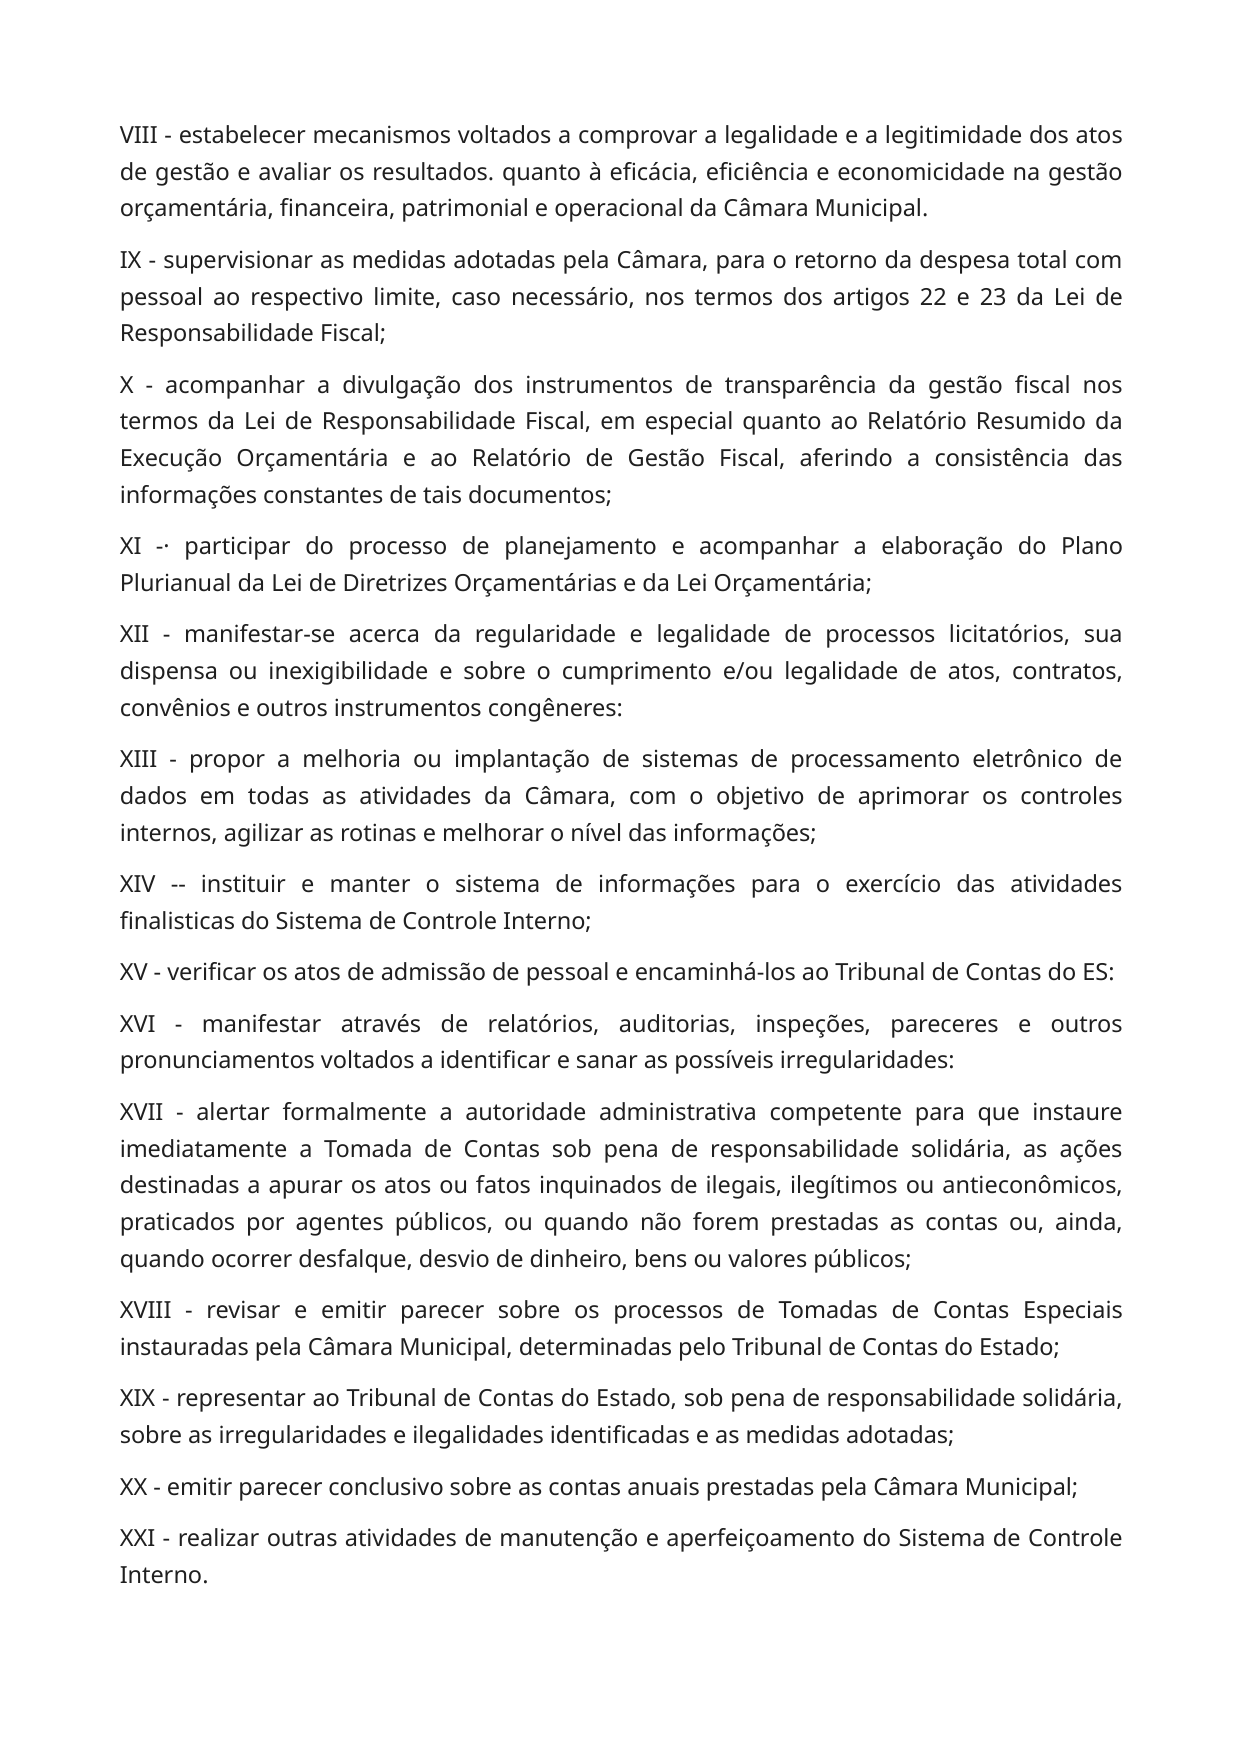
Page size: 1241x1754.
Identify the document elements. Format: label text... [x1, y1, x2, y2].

text XI -· participar do processo de planejamento e acompanhar a elaboração do Plano Plurianual da Lei de Diretrizes Orçamentárias e da Lei Orçamentária; [118, 529, 1122, 598]
text XV - verificar os atos de admissão de pessoal e encaminhá-los ao Tribunal de Contas do ES: [118, 956, 1122, 988]
text X - acompanhar a divulgação dos instrumentos de transparência da gestão fiscal nos termos da Lei de Responsabilidade Fiscal, em especial quanto ao Relatório Resumido da Execução Orçamentária e ao Relatório de Gestão Fiscal, aferindo a consistência das informações constantes de tais documentos; [118, 368, 1122, 510]
text XVIII - revisar e emitir parecer sobre os processos de Tomadas de Contas Especiais instauradas pela Câmara Municipal, determinadas pelo Tribunal de Contas do Estado; [118, 1293, 1122, 1362]
text XVI - manifestar através de relatórios, auditorias, inspeções, pareceres e outros pronunciamentos voltados a identificar e sanar as possíveis irregularidades: [118, 1007, 1122, 1076]
text XIX - representar ao Tribunal de Contas do Estado, sob pena de responsabilidade solidária, sobre as irregularidades e ilegalidades identificadas e as medidas adotadas; [118, 1382, 1122, 1450]
text XX - emitir parecer conclusivo sobre as contas anuais prestadas pela Câmara Municipal; [118, 1470, 1122, 1502]
text XIII - propor a melhoria ou implantação de sistemas de processamento eletrônico de dados em todas as atividades da Câmara, com o objetivo de aprimorar os controles internos, agilizar as rotinas e melhorar o nível das informações; [118, 743, 1122, 848]
text XVII - alertar formalmente a autoridade administrativa competente para que instaure imediatamente a Tomada de Contas sob pena de responsabilidade solidária, as ações destinadas a apurar os atos ou fatos inquinados de ilegais, ilegítimos ou antieconômicos, praticados por agentes públicos, ou quando não forem prestadas as contas ou, ainda, quando ocorrer desfalque, desvio de dinheiro, bens ou valores públicos; [118, 1095, 1122, 1274]
text XII - manifestar-se acerca da regularidade e legalidade de processos licitatórios, sua dispensa ou inexigibilidade e sobre o cumprimento e/ou legalidade de atos, contratos, convênios e outros instrumentos congêneres: [118, 618, 1122, 723]
text XXI - realizar outras atividades de manutenção e aperfeiçoamento do Sistema de Controle Interno. [118, 1521, 1122, 1590]
text VIII - estabelecer mecanismos voltados a comprovar a legalidade e a legitimidade dos atos de gestão e avaliar os resultados. quanto à eficácia, eficiência e economicidade na gestão orçamentária, financeira, patrimonial e operacional da Câmara Municipal. [118, 118, 1122, 224]
text XIV -- instituir e manter o sistema de informações para o exercício das atividades finalisticas do Sistema de Controle Interno; [118, 867, 1122, 936]
text IX - supervisionar as medidas adotadas pela Câmara, para o retorno da despesa total com pessoal ao respectivo limite, caso necessário, nos termos dos artigos 22 e 23 da Lei de Responsabilidade Fiscal; [118, 243, 1122, 348]
